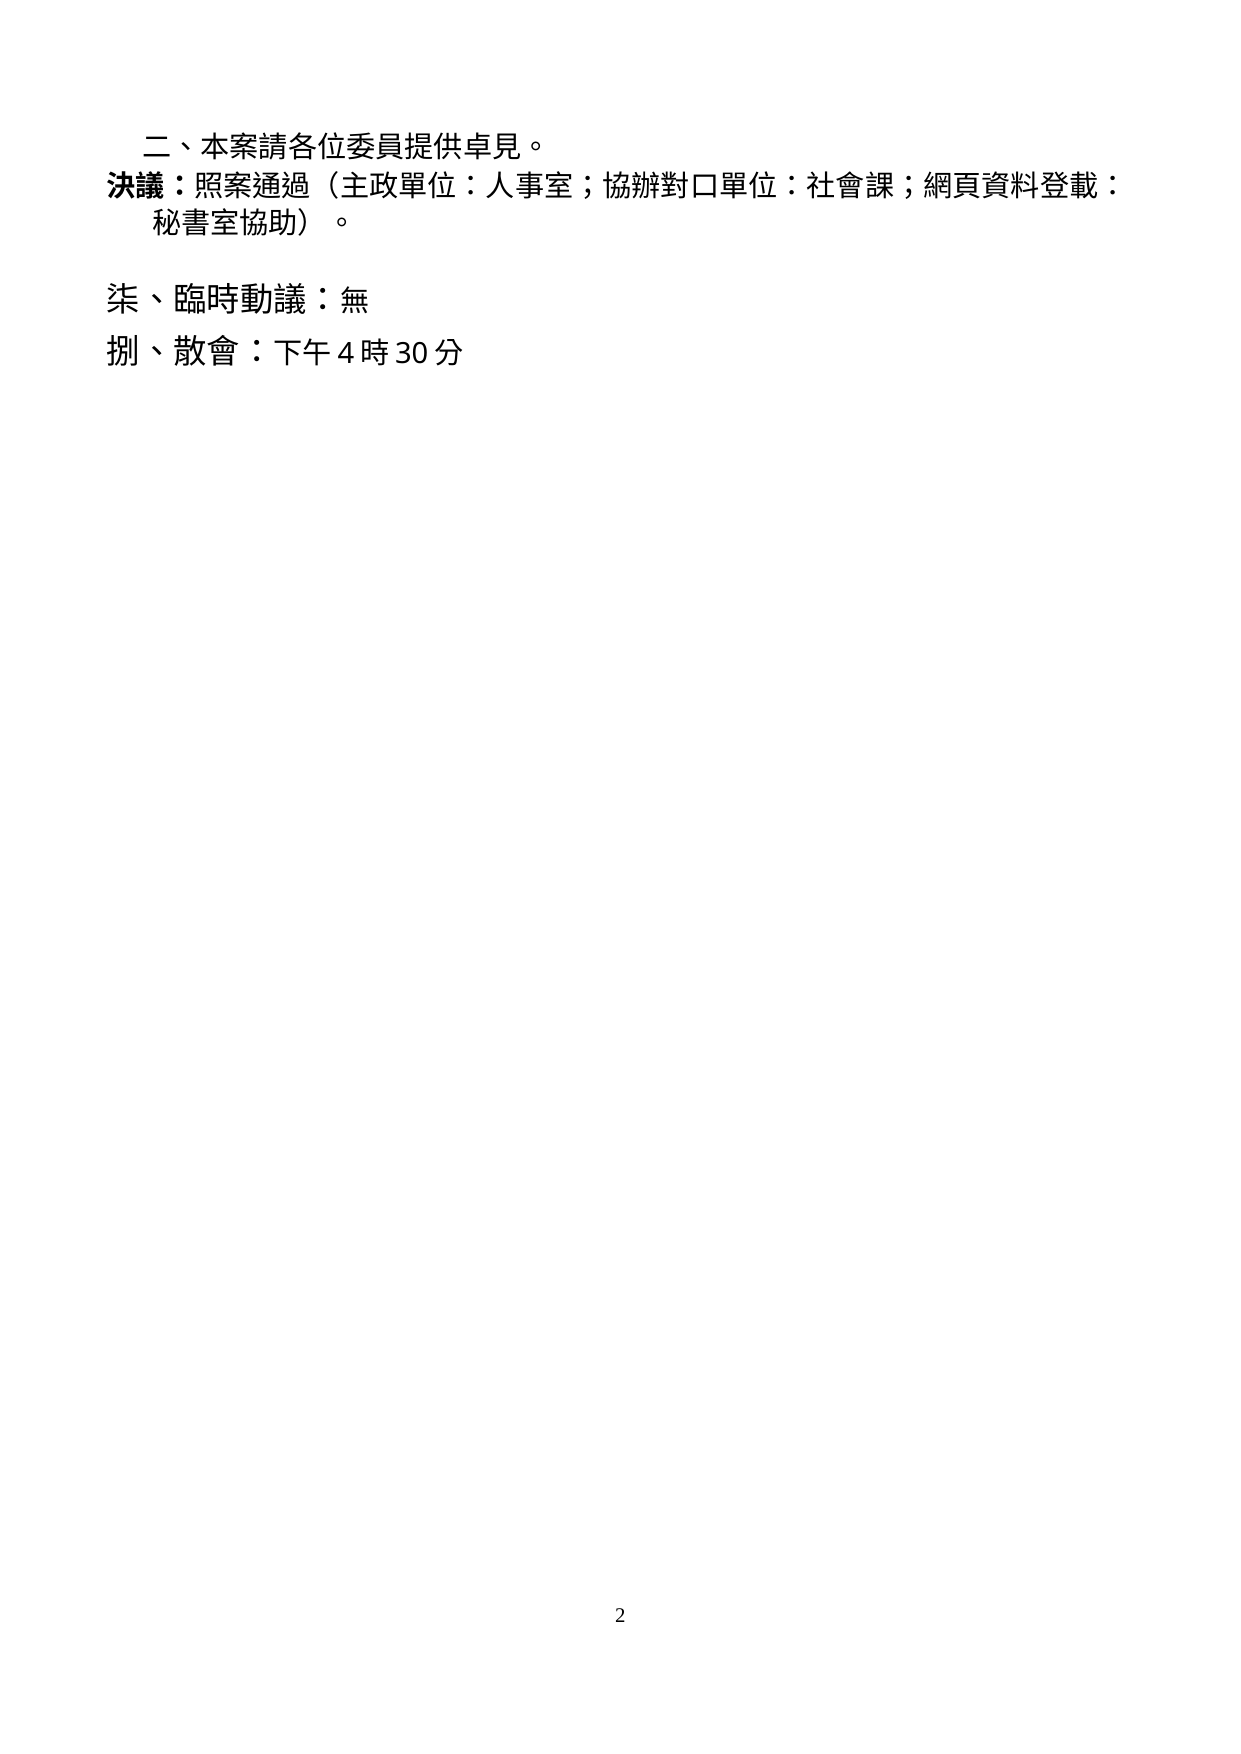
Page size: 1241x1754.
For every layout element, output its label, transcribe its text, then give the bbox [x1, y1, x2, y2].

text 秘書室協助）。 [106, 204, 1134, 241]
text 柒、臨時動議：無 [106, 281, 1134, 318]
text 決議：照案通過（主政單位：人事室；協辦對口單位：社會課；網頁資料登載： [106, 166, 1134, 204]
text 捌、散會：下午4時30分 [106, 318, 1134, 375]
text 二、本案請各位委員提供卓見。 [106, 124, 1134, 166]
